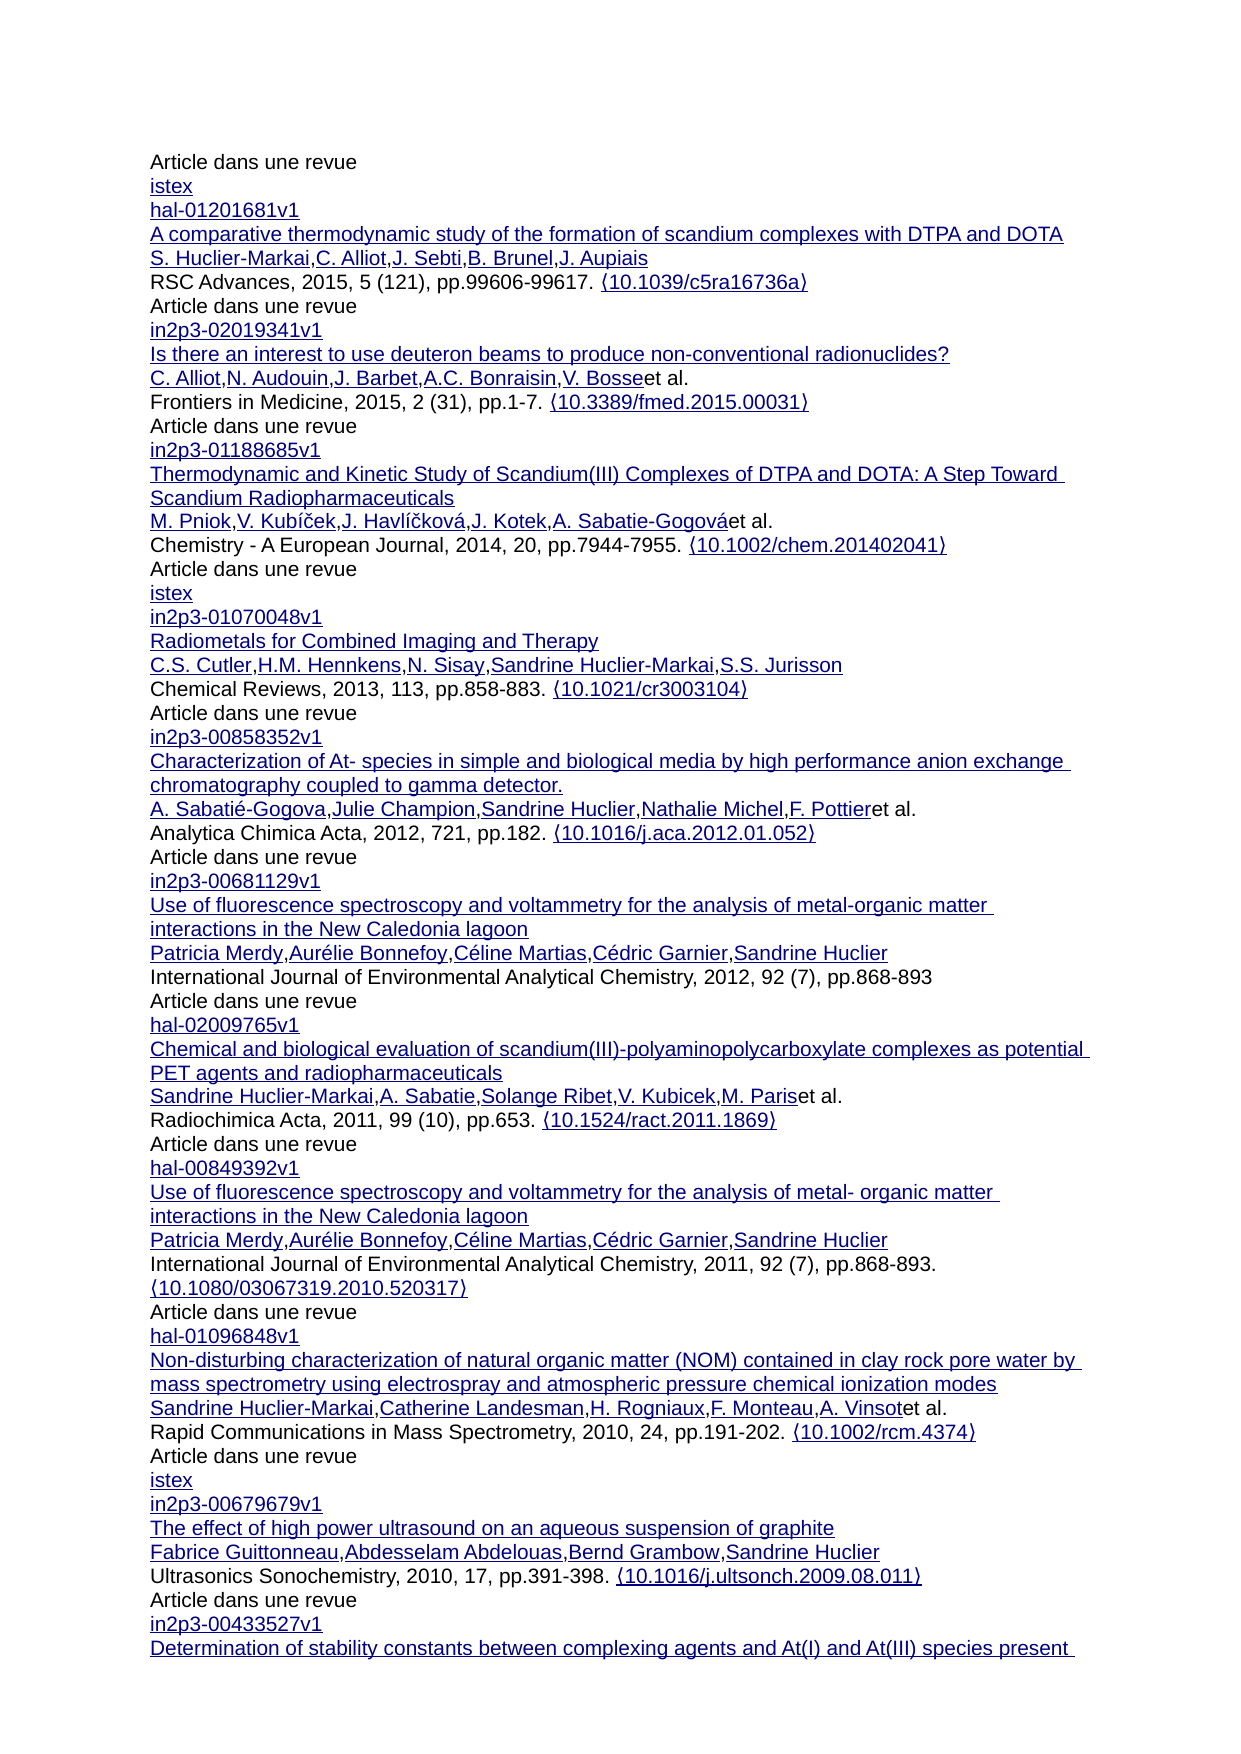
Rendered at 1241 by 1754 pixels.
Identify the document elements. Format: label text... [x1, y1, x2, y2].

table_cell The effect of high power ultrasound on an aqueous suspension of graphite Fabrice Guittonneau,Abdesselam Abdelouas,Bernd Grambow,Sandrine Huclier Ultrasonics Sonochemistry, 2010, 17, pp.391-398. ⟨10.1016/j.ultsonch.2009.08.011⟩ Article dans une revue in2p3-00433527v1 [150, 1516, 1090, 1635]
table_cell Article dans une revue istex hal-01201681v1 [150, 150, 1090, 222]
table_cell Use of fluorescence spectroscopy and voltammetry for the analysis of metal-organic matter interactions in the New Caledonia lagoon Patricia Merdy,Aurélie Bonnefoy,Céline Martias,Cédric Garnier,Sandrine Huclier International Journal of Environmental Analytical Chemistry, 2012, 92 (7), pp.868-893 Article dans une revue hal-02009765v1 [150, 893, 1090, 1036]
table_cell Use of fluorescence spectroscopy and voltammetry for the analysis of metal- organic matter interactions in the New Caledonia lagoon Patricia Merdy,Aurélie Bonnefoy,Céline Martias,Cédric Garnier,Sandrine Huclier International Journal of Environmental Analytical Chemistry, 2011, 92 (7), pp.868-893. ⟨10.1080/03067319.2010.520317⟩ Article dans une revue hal-01096848v1 [150, 1180, 1090, 1348]
table_cell Chemical and biological evaluation of scandium(III)-polyaminopolycarboxylate complexes as potential [150, 1036, 1090, 1057]
table_cell Determination of stability constants between complexing agents and At(I) and At(III) species present [150, 1635, 1090, 1659]
table_cell PET agents and radiopharmaceuticals Sandrine Huclier-Markai,A. Sabatie,Solange Ribet,V. Kubicek,M. Pariset al. Radiochimica Acta, 2011, 99 (10), pp.653. ⟨10.1524/ract.2011.1869⟩ Article dans une revue hal-00849392v1 [150, 1058, 1090, 1180]
table_cell Thermodynamic and Kinetic Study of Scandium(III) Complexes of DTPA and DOTA: A Step Toward Scandium Radiopharmaceuticals M. Pniok,V. Kubíček,J. Havlíčková,J. Kotek,A. Sabatie-Gogováet al. Chemistry - A European Journal, 2014, 20, pp.7944-7955. ⟨10.1002/chem.201402041⟩ Article dans une revue istex in2p3-01070048v1 [150, 461, 1090, 629]
table_cell Radiometals for Combined Imaging and Therapy C.S. Cutler,H.M. Hennkens,N. Sisay,Sandrine Huclier-Markai,S.S. Jurisson Chemical Reviews, 2013, 113, pp.858-883. ⟨10.1021/cr3003104⟩ Article dans une revue in2p3-00858352v1 [150, 629, 1090, 749]
table_cell A comparative thermodynamic study of the formation of scandium complexes with DTPA and DOTA S. Huclier-Markai,C. Alliot,J. Sebti,B. Brunel,J. Aupiais RSC Advances, 2015, 5 (121), pp.99606-99617. ⟨10.1039/c5ra16736a⟩ Article dans une revue in2p3-02019341v1 [150, 222, 1090, 342]
table_cell Characterization of At- species in simple and biological media by high performance anion exchange chromatography coupled to gamma detector. A. Sabatié-Gogova,Julie Champion,Sandrine Huclier,Nathalie Michel,F. Pottieret al. Analytica Chimica Acta, 2012, 721, pp.182. ⟨10.1016/j.aca.2012.01.052⟩ Article dans une revue in2p3-00681129v1 [150, 749, 1090, 893]
table_cell Is there an interest to use deuteron beams to produce non-conventional radionuclides? C. Alliot,N. Audouin,J. Barbet,A.C. Bonraisin,V. Bosseet al. Frontiers in Medicine, 2015, 2 (31), pp.1-7. ⟨10.3389/fmed.2015.00031⟩ Article dans une revue in2p3-01188685v1 [150, 342, 1090, 461]
table_cell Non-disturbing characterization of natural organic matter (NOM) contained in clay rock pore water by mass spectrometry using electrospray and atmospheric pressure chemical ionization modes Sandrine Huclier-Markai,Catherine Landesman,H. Rogniaux,F. Monteau,A. Vinsotet al. Rapid Communications in Mass Spectrometry, 2010, 24, pp.191-202. ⟨10.1002/rcm.4374⟩ Article dans une revue istex in2p3-00679679v1 [150, 1348, 1090, 1516]
